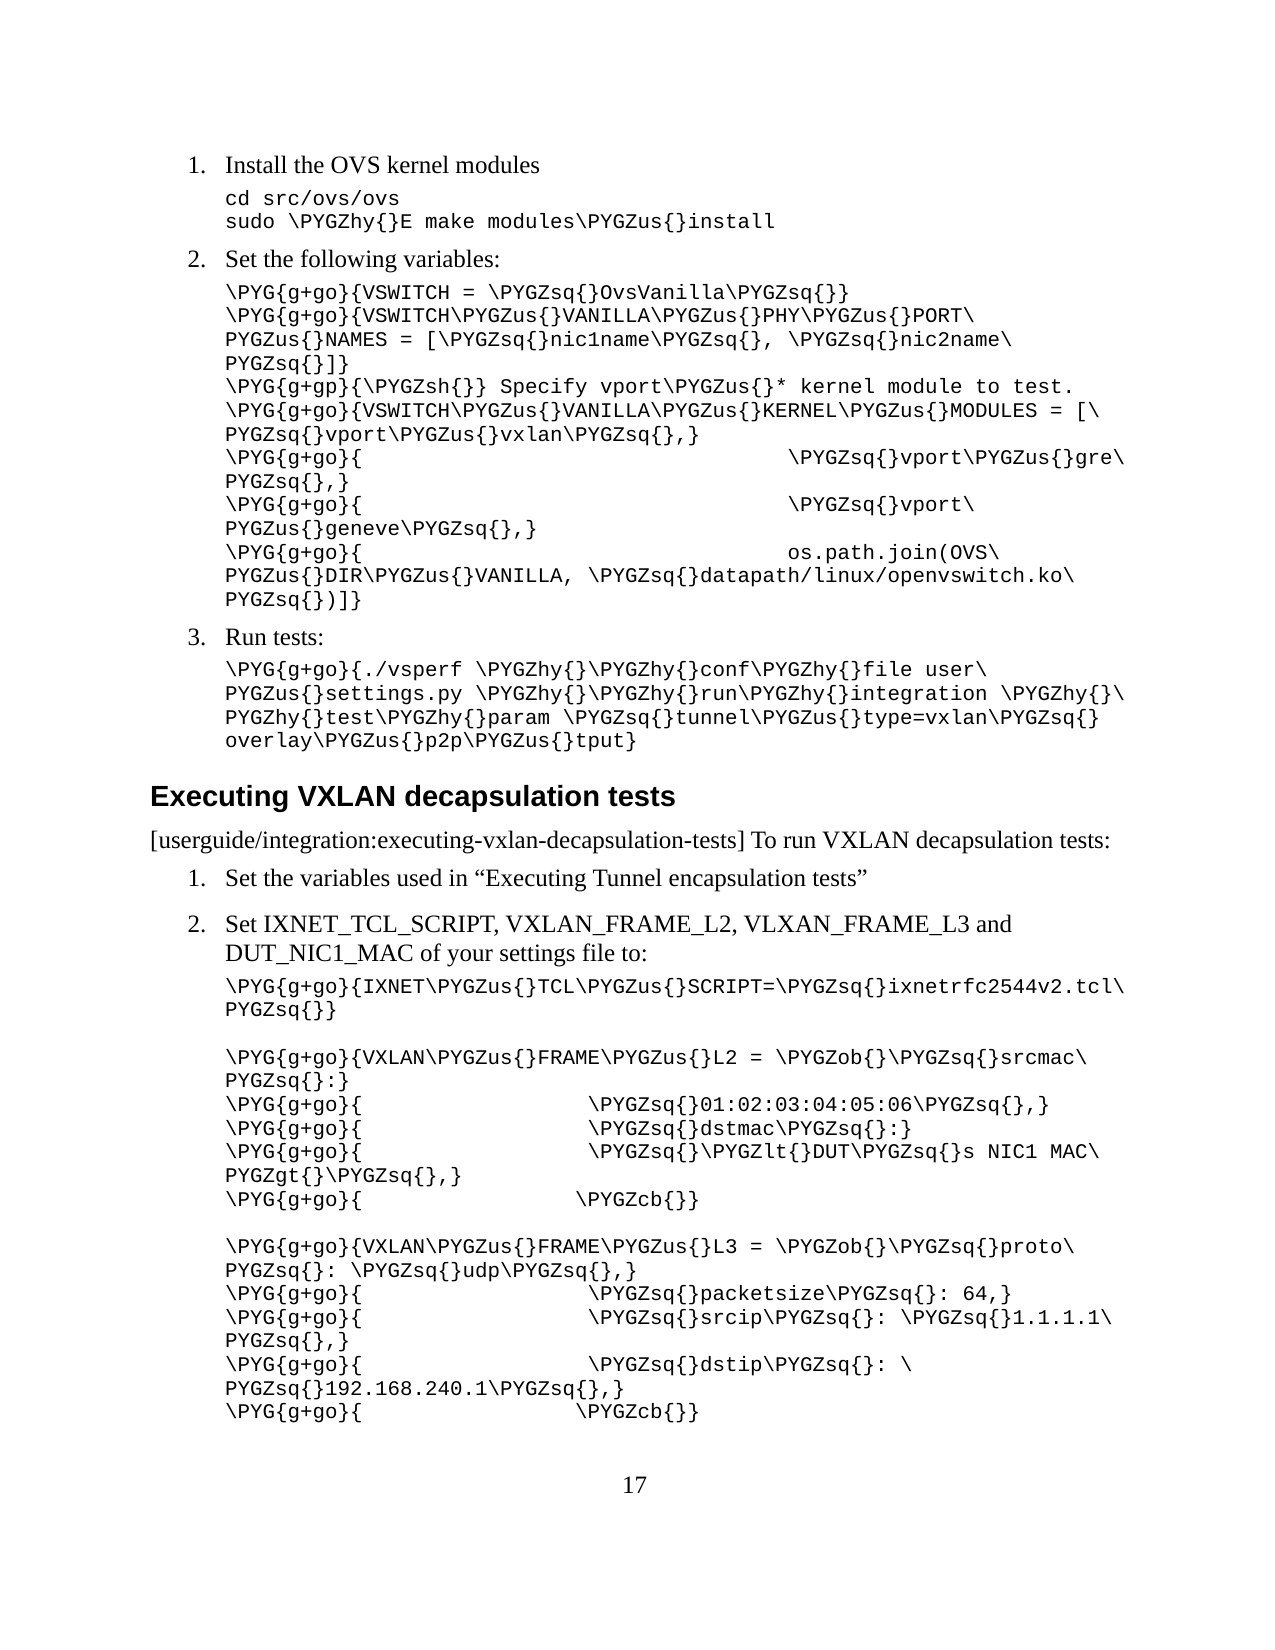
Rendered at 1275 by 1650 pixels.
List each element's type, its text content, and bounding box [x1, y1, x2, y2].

text \PYG{g+go}{ \PYGZsq{}packetsize\PYGZsq{}: 64,} [225, 1283, 1125, 1307]
list Install the OVS kernel modules [187, 150, 1125, 179]
text \PYG{g+go}{./vsperf \PYGZhy{}\PYGZhy{}conf\PYGZhy{}file user\PYGZus{}settings.py \PYGZhy{}\PYGZhy{}run\PYGZhy{}integration \PYGZhy{}\PYGZhy{}test\PYGZhy{}param \PYGZsq{}tunnel\PYGZus{}type=vxlan\PYGZsq{} overlay\PYGZus{}p2p\PYGZus{}tput} [225, 659, 1125, 754]
text \PYG{g+go}{VSWITCH = \PYGZsq{}OvsVanilla\PYGZsq{}} [225, 282, 1125, 305]
text \PYG{g+go}{ \PYGZcb{}} [225, 1189, 1125, 1212]
text \PYG{g+go}{VSWITCH\PYGZus{}VANILLA\PYGZus{}KERNEL\PYGZus{}MODULES = [\PYGZsq{}vport\PYGZus{}vxlan\PYGZsq{},} [225, 400, 1125, 447]
text \PYG{g+go}{VXLAN\PYGZus{}FRAME\PYGZus{}L2 = \PYGZob{}\PYGZsq{}srcmac\PYGZsq{}:} [225, 1047, 1125, 1094]
text \PYG{g+go}{VXLAN\PYGZus{}FRAME\PYGZus{}L3 = \PYGZob{}\PYGZsq{}proto\PYGZsq{}: \PYGZsq{}udp\PYGZsq{},} [225, 1236, 1125, 1283]
text \PYG{g+go}{ \PYGZsq{}\PYGZlt{}DUT\PYGZsq{}s NIC1 MAC\PYGZgt{}\PYGZsq{},} [225, 1141, 1125, 1189]
list Run tests: [187, 622, 1125, 650]
subtitle Executing VXLAN decapsulation tests [150, 779, 1125, 812]
text cd src/ovs/ovs [225, 188, 1125, 211]
text \PYG{g+go}{ \PYGZsq{}dstmac\PYGZsq{}:} [225, 1118, 1125, 1141]
text \PYG{g+go}{ \PYGZcb{}} [225, 1401, 1125, 1425]
text \PYG{g+go}{ \PYGZsq{}vport\PYGZus{}gre\PYGZsq{},} [225, 447, 1125, 494]
text \PYG{g+go}{ os.path.join(OVS\PYGZus{}DIR\PYGZus{}VANILLA, \PYGZsq{}datapath/linux/openvswitch.ko\PYGZsq{})]} [225, 542, 1125, 613]
text \PYG{g+go}{VSWITCH\PYGZus{}VANILLA\PYGZus{}PHY\PYGZus{}PORT\PYGZus{}NAMES = [\PYGZsq{}nic1name\PYGZsq{}, \PYGZsq{}nic2name\PYGZsq{}]} [225, 305, 1125, 376]
list Set the following variables: [187, 244, 1125, 273]
list Set the variables used in “Executing Tunnel encapsulation tests” [187, 863, 1125, 891]
text \PYG{g+gp}{\PYGZsh{}} Specify vport\PYGZus{}* kernel module to test. [225, 376, 1125, 400]
text [userguide/integration:executing-vxlan-decapsulation-tests] To run VXLAN decapsulation tests: [150, 825, 1125, 854]
text \PYG{g+go}{ \PYGZsq{}01:02:03:04:05:06\PYGZsq{},} [225, 1094, 1125, 1118]
text \PYG{g+go}{IXNET\PYGZus{}TCL\PYGZus{}SCRIPT=\PYGZsq{}ixnetrfc2544v2.tcl\PYGZsq{}} [225, 976, 1125, 1023]
text \PYG{g+go}{ \PYGZsq{}srcip\PYGZsq{}: \PYGZsq{}1.1.1.1\PYGZsq{},} [225, 1307, 1125, 1354]
list Set IXNET_TCL_SCRIPT, VXLAN_FRAME_L2, VLXAN_FRAME_L3 and DUT_NIC1_MAC of your settings file to: [187, 909, 1125, 967]
text \PYG{g+go}{ \PYGZsq{}dstip\PYGZsq{}: \PYGZsq{}192.168.240.1\PYGZsq{},} [225, 1354, 1125, 1401]
text \PYG{g+go}{ \PYGZsq{}vport\PYGZus{}geneve\PYGZsq{},} [225, 494, 1125, 542]
text sudo \PYGZhy{}E make modules\PYGZus{}install [225, 211, 1125, 235]
